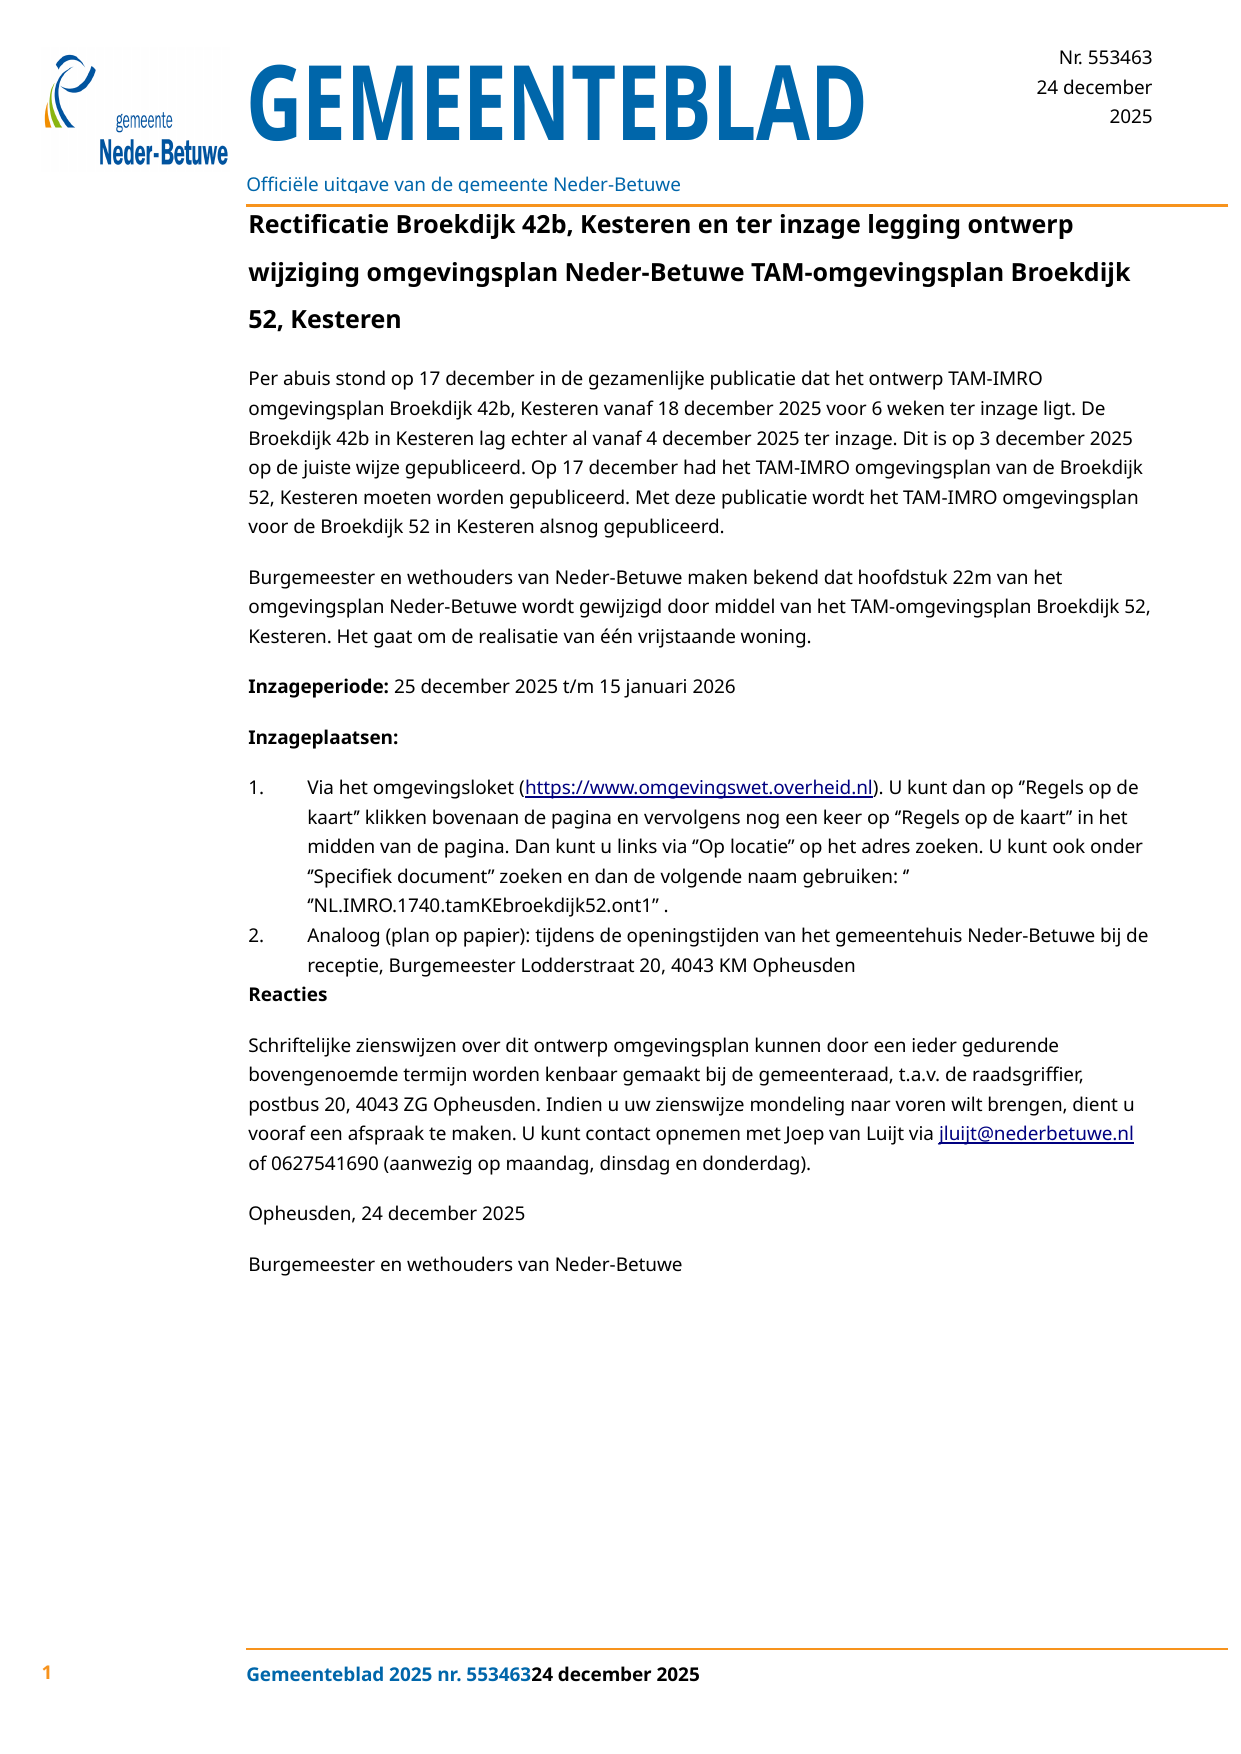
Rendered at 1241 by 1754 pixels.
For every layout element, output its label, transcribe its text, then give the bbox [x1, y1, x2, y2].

text Reacties [248, 981, 1152, 1007]
text Per abuis stond op 17 december in de gezamenlijke publicatie dat het ontwerp TAM-IMRO omgevingsplan Broekdijk 42b, Kesteren vanaf 18 december 2025 voor 6 weken ter inzage ligt. De Broekdijk 42b in Kesteren lag echter al vanaf 4 december 2025 ter inzage. Dit is op 3 december 2025 op de juiste wijze gepubliceerd. Op 17 december had het TAM-IMRO omgevingsplan van de Broekdijk 52, Kesteren moeten worden gepubliceerd. Met deze publicatie wordt het TAM-IMRO omgevingsplan voor de Broekdijk 52 in Kesteren alsnog gepubliceerd. [248, 366, 1152, 539]
text Schriftelijke zienswijzen over dit ontwerp omgevingsplan kunnen door een ieder gedurende bovengenoemde termijn worden kenbaar gemaakt bij de gemeenteraad, t.a.v. de raadsgriffier, postbus 20, 4043 ZG Opheusden. Indien u uw zienswijze mondeling naar voren wilt brengen, dient u vooraf een afspraak te maken. U kunt contact opnemen met Joep van Luijt via jluijt@nederbetuwe.nl of 0627541690 (aanwezig op maandag, dinsdag en donderdag). [248, 1032, 1152, 1176]
text Burgemeester en wethouders van Neder-Betuwe maken bekend dat hoofdstuk 22m van het omgevingsplan Neder-Betuwe wordt gewijzigd door middel van het TAM-omgevingsplan Broekdijk 52, Kesteren. Het gaat om de realisatie van één vrijstaande woning. [248, 564, 1152, 649]
text Burgemeester en wethouders van Neder-Betuwe [248, 1251, 1152, 1277]
text Opheusden, 24 december 2025 [248, 1201, 1152, 1226]
text Inzageplaatsen: [248, 724, 1152, 749]
list Via het omgevingsloket (https://www.omgevingswet.overheid.nl). U kunt dan op ‘’Regels op de kaart’’ klikken bovenaan de pagina en vervolgens nog een keer op ‘’Regels op de kaart’’ in het midden van de pagina. Dan kunt u links via ‘’Op locatie’’ op het adres zoeken. U kunt ook onder ‘’Specifiek document’’ zoeken en dan de volgende naam gebruiken: ‘’ ‘’NL.IMRO.1740.tamKEbroekdijk52.ont1’’ . [248, 774, 1152, 918]
picture [41, 47, 231, 172]
list Analoog (plan op papier): tijdens de openingstijden van het gemeentehuis Neder-Betuwe bij de receptie, Burgemeester Lodderstraat 20, 4043 KM Opheusden [248, 922, 1152, 977]
text Inzageperiode: 25 december 2025 t/m 15 januari 2026 [248, 673, 1152, 699]
text Rectificatie Broekdijk 42b, Kesteren en ter inzage legging ontwerp wijziging omgevingsplan Neder-Betuwe TAM-omgevingsplan Broekdijk 52, Kesteren [248, 207, 1152, 336]
